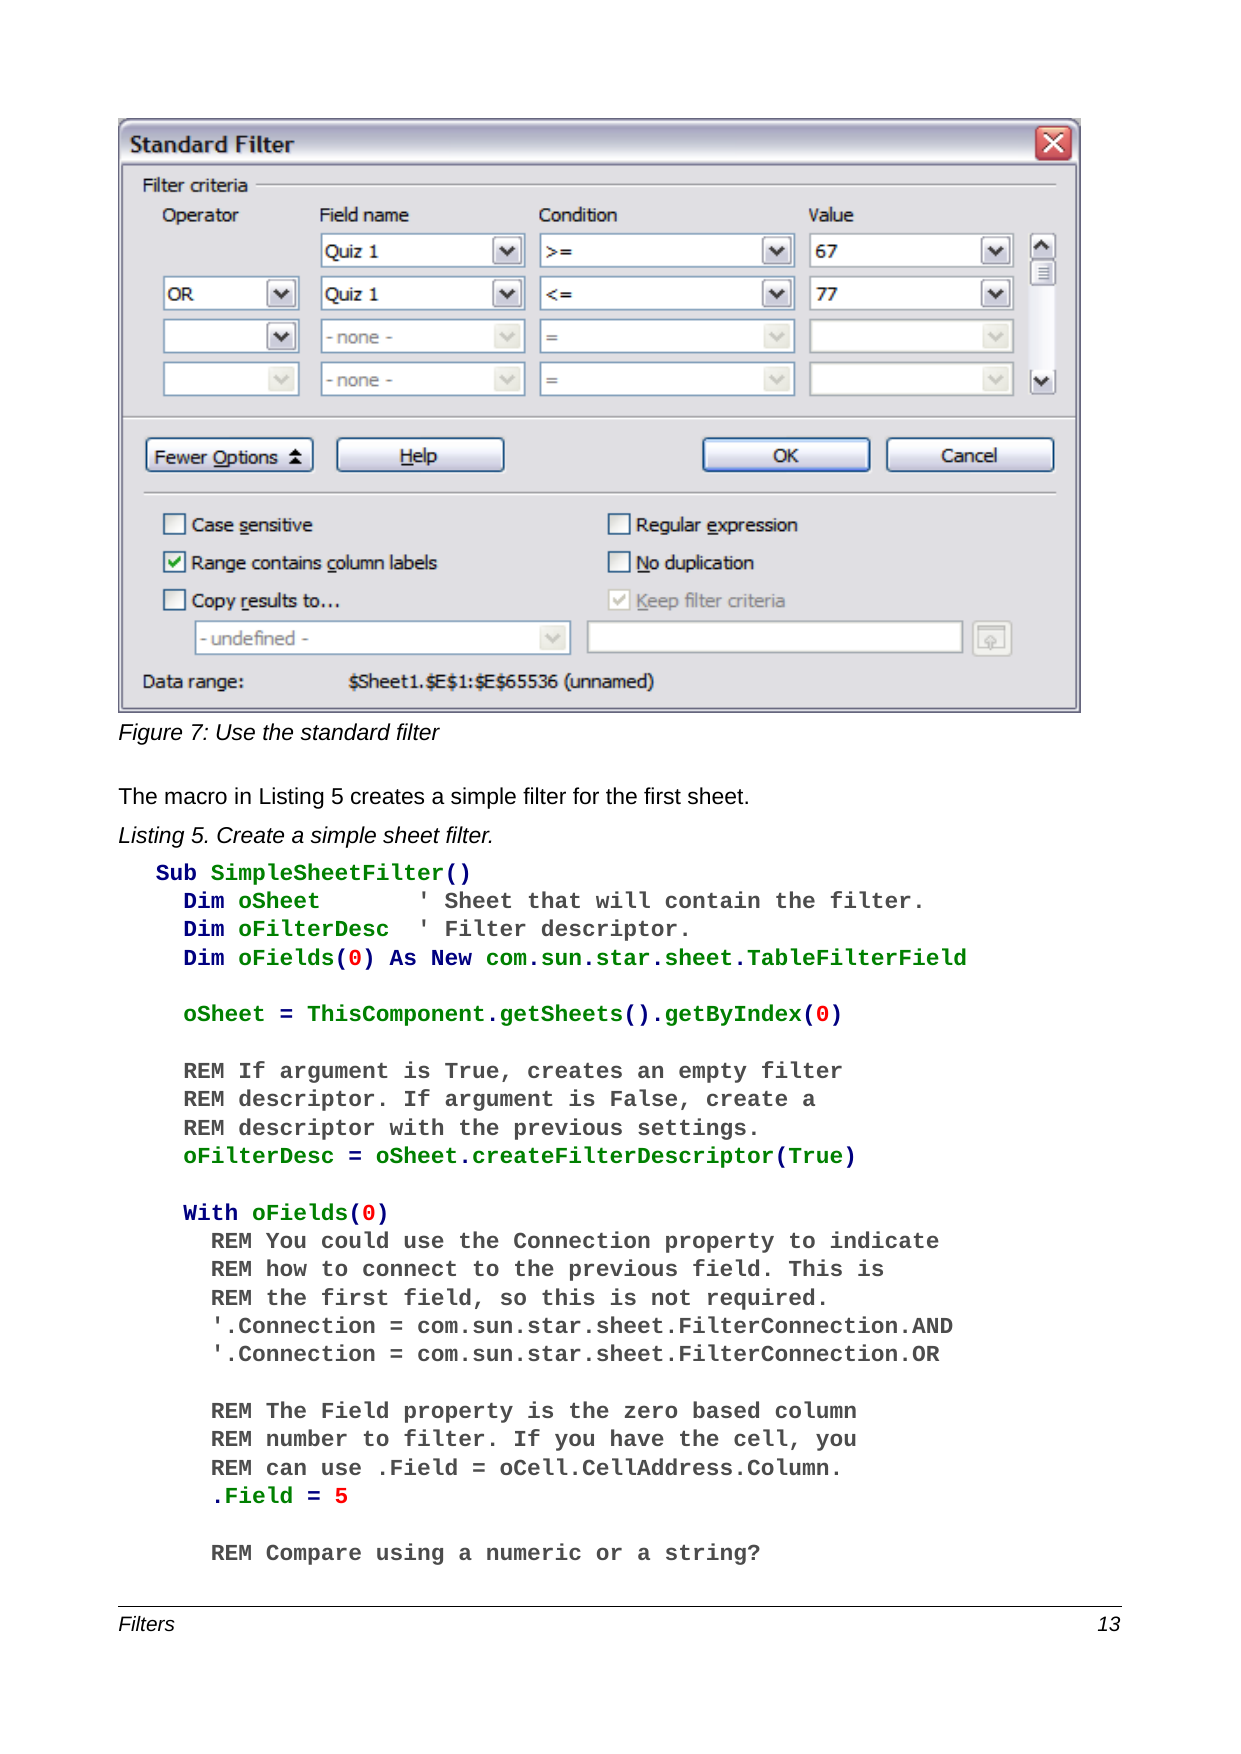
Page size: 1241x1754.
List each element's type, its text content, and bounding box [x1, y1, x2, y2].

text REM You could use the Connection property to indicate [156, 1229, 1092, 1255]
picture [118, 118, 1081, 713]
text REM Compare using a numeric or a string? [156, 1541, 1092, 1567]
text REM descriptor with the previous settings. [156, 1116, 1092, 1142]
text The macro in Listing 5 creates a simple filter for the first sheet. [118, 783, 1122, 810]
text REM The Field property is the zero based column [156, 1399, 1092, 1425]
text oSheet = ThisComponent.getSheets().getByIndex(0) [156, 1003, 1092, 1029]
text REM number to filter. If you have the cell, you [156, 1428, 1092, 1454]
list Listing 5. Create a simple sheet filter. [118, 822, 1122, 848]
text Figure 7: Use the standard filter [118, 719, 1087, 745]
text REM how to connect to the previous field. This is [156, 1258, 1092, 1284]
text Dim oSheet ' Sheet that will contain the filter. [156, 889, 1092, 915]
text '.Connection = com.sun.star.sheet.FilterConnection.OR [156, 1343, 1092, 1369]
text Dim oFields(0) As New com.sun.star.sheet.TableFilterField [156, 946, 1092, 972]
text Dim oFilterDesc ' Filter descriptor. [156, 918, 1092, 944]
text oFilterDesc = oSheet.createFilterDescriptor(True) [156, 1144, 1092, 1170]
text Sub SimpleSheetFilter() [156, 861, 1092, 887]
text REM can use .Field = oCell.CellAddress.Column. [156, 1456, 1092, 1482]
text With oFields(0) [156, 1201, 1092, 1227]
text REM the first field, so this is not required. [156, 1286, 1092, 1312]
text REM descriptor. If argument is False, create a [156, 1088, 1092, 1114]
text REM If argument is True, creates an empty filter [156, 1059, 1092, 1085]
text '.Connection = com.sun.star.sheet.FilterConnection.AND [156, 1314, 1092, 1340]
text .Field = 5 [156, 1484, 1092, 1510]
